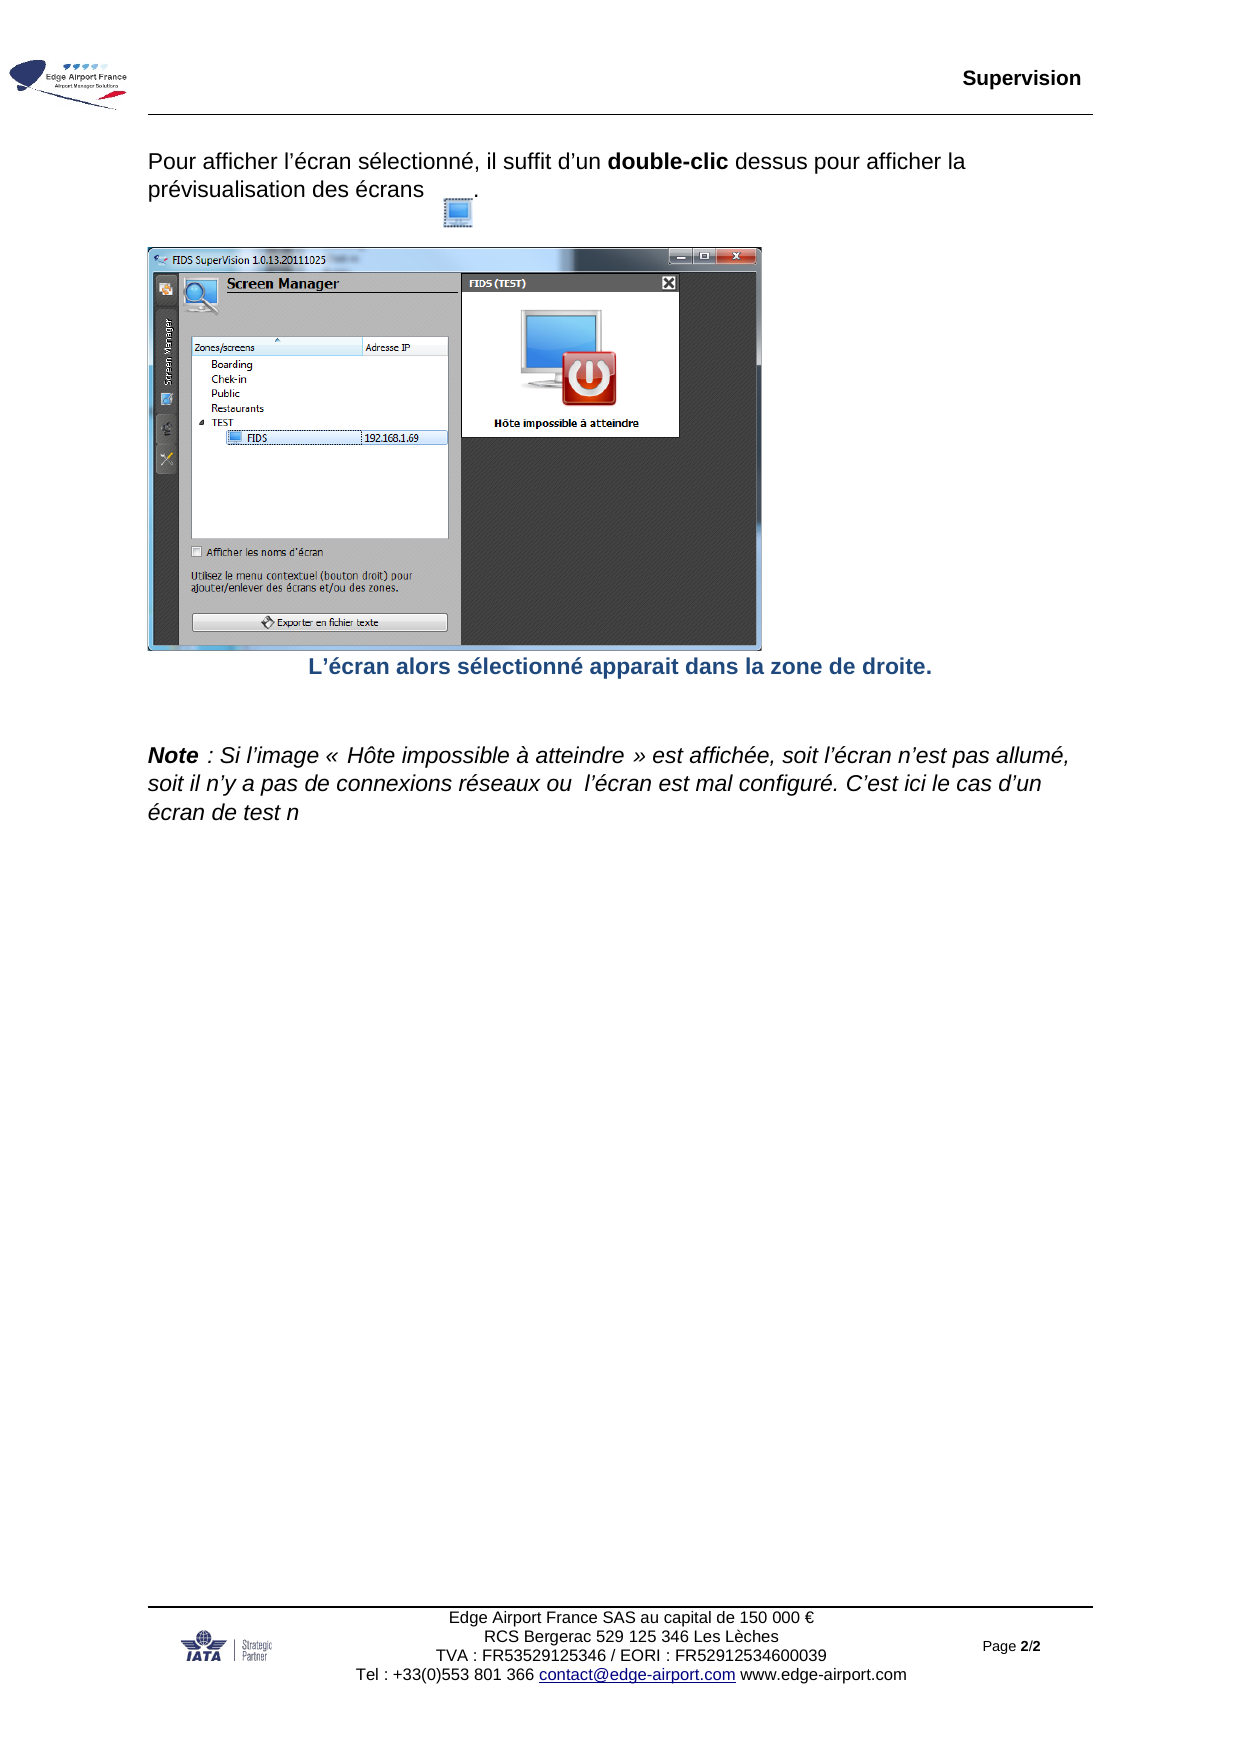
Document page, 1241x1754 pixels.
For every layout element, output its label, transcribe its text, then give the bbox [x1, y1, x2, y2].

text Note : Si l’image « Hôte impossible à atteindre » est affichée, soit l’écran n’est pas allumé, soit il n’y a pas de connexions réseaux ou l’écran est mal configuré. C’est ici le cas d’un écran de test n [148, 742, 1093, 825]
text L’écran alors sélectionné apparait dans la zone de droite. [148, 247, 1093, 679]
text Pour afficher l’écran sélectionné, il suffit d’un double-clic dessus pour afficher la prévisualisation des écrans . [148, 148, 1093, 228]
